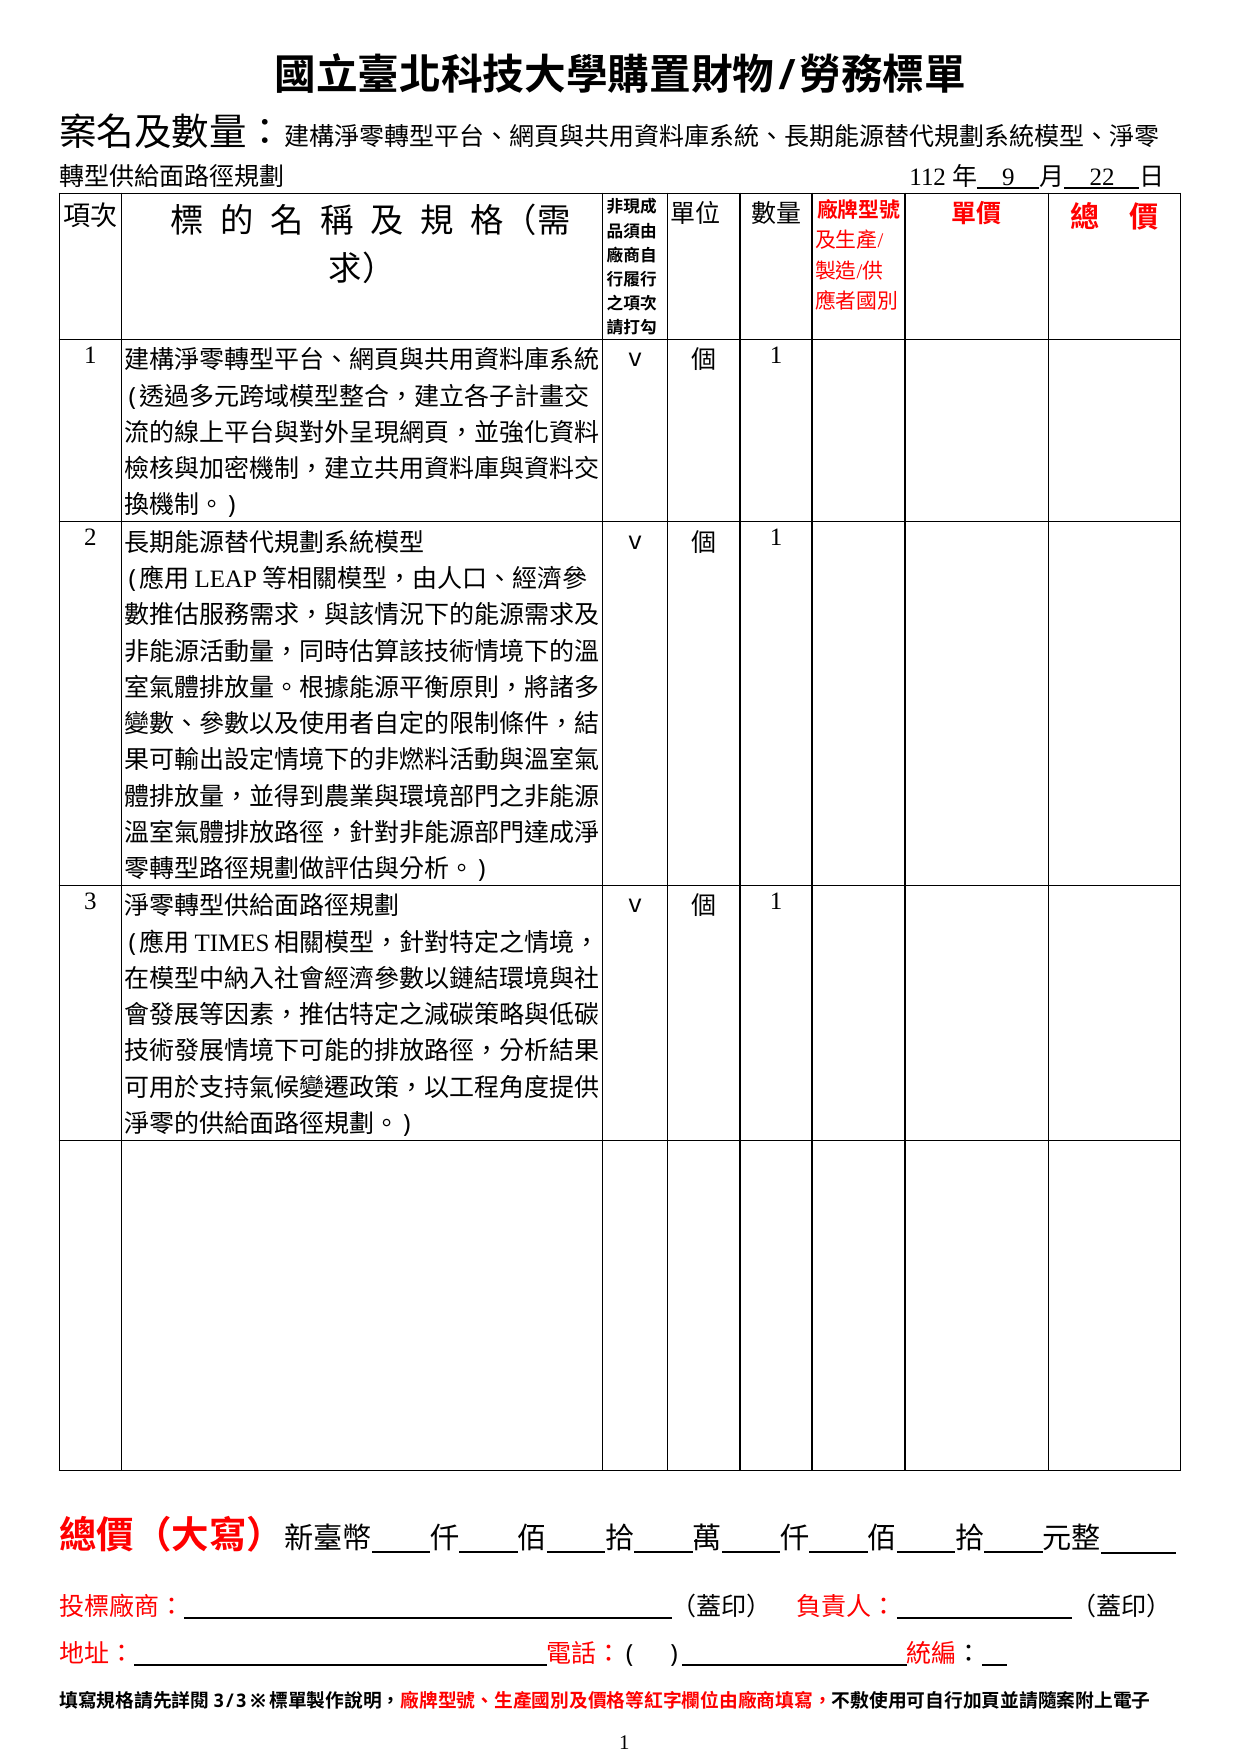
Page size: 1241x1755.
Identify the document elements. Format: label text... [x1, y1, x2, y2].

table_cell 個 [668, 340, 739, 521]
table_cell v [603, 340, 667, 521]
table_cell 3 [60, 886, 121, 1139]
table_cell [906, 340, 1048, 521]
table_header 非現成品須由廠商自行履行之項次請打勾 [603, 194, 667, 338]
table_cell 1 [741, 886, 811, 1139]
table_cell [813, 1141, 904, 1470]
table_cell [60, 1141, 121, 1470]
table_cell [1049, 886, 1180, 1139]
text 投標廠商： （蓋印） 負責人： （蓋印） [59, 1592, 1181, 1621]
table_cell [813, 886, 904, 1139]
table_header 標 的 名 稱 及 規 格（需求） [122, 194, 602, 338]
table_cell [813, 522, 904, 885]
table_cell 淨零轉型供給面路徑規劃 (應用TIMES相關模型，針對特定之情境，在模型中納入社會經濟參數以鏈結環境與社會發展等因素，推估特定之減碳策略與低碳技術發展情境下可能的排放路徑，分析結果可用於支持氣候變遷政策，以工程角度提供淨零的供給面路徑規劃。) [122, 886, 602, 1139]
table_cell 個 [668, 886, 739, 1139]
table_cell [906, 886, 1048, 1139]
table_cell v [603, 522, 667, 885]
table_cell 1 [741, 340, 811, 521]
table_cell [668, 1141, 739, 1470]
table_header 總 價 [1049, 194, 1180, 338]
table_cell 長期能源替代規劃系統模型 (應用LEAP等相關模型，由人口、經濟參數推估服務需求，與該情況下的能源需求及非能源活動量，同時估算該技術情境下的溫室氣體排放量。根據能源平衡原則，將諸多變數、參數以及使用者自定的限制條件，結果可輸出設定情境下的非燃料活動與溫室氣體排放量，並得到農業與環境部門之非能源溫室氣體排放路徑，針對非能源部門達成淨零轉型路徑規劃做評估與分析。) [122, 522, 602, 885]
table_cell [603, 1141, 667, 1470]
text 總價（大寫）新臺幣 仟 佰 拾 萬 仟 佰 拾 元整 [59, 1525, 1181, 1554]
table_cell 1 [741, 522, 811, 885]
table_header 數量 [741, 194, 811, 338]
table_header 項次 [60, 194, 121, 338]
table_cell [906, 522, 1048, 885]
table_cell [1049, 1141, 1180, 1470]
table_cell [122, 1141, 602, 1470]
table_header 單位 [668, 194, 739, 338]
table_cell [1049, 522, 1180, 885]
table_cell [1049, 340, 1180, 521]
table_cell [813, 340, 904, 521]
table_cell 建構淨零轉型平台、網頁與共用資料庫系統 (透過多元跨域模型整合，建立各子計畫交流的線上平台與對外呈現網頁，並強化資料檢核與加密機制，建立共用資料庫與資料交換機制。) [122, 340, 602, 521]
text 填寫規格請先詳閱3/3※標單製作說明，廠牌型號、生產國別及價格等紅字欄位由廠商填寫，不敷使用可自行加頁並請隨案附上電子 [59, 1685, 1181, 1712]
text 地址： 電話：( ) 統編： [59, 1639, 1181, 1668]
table_cell 2 [60, 522, 121, 885]
table_cell [741, 1141, 811, 1470]
table_header 單價 [906, 194, 1048, 338]
table_cell 1 [60, 340, 121, 521]
table_cell 個 [668, 522, 739, 885]
table_cell [906, 1141, 1048, 1470]
table_header 廠牌型號 及生產/製造/供應者國別 [813, 194, 904, 338]
table_cell v [603, 886, 667, 1139]
